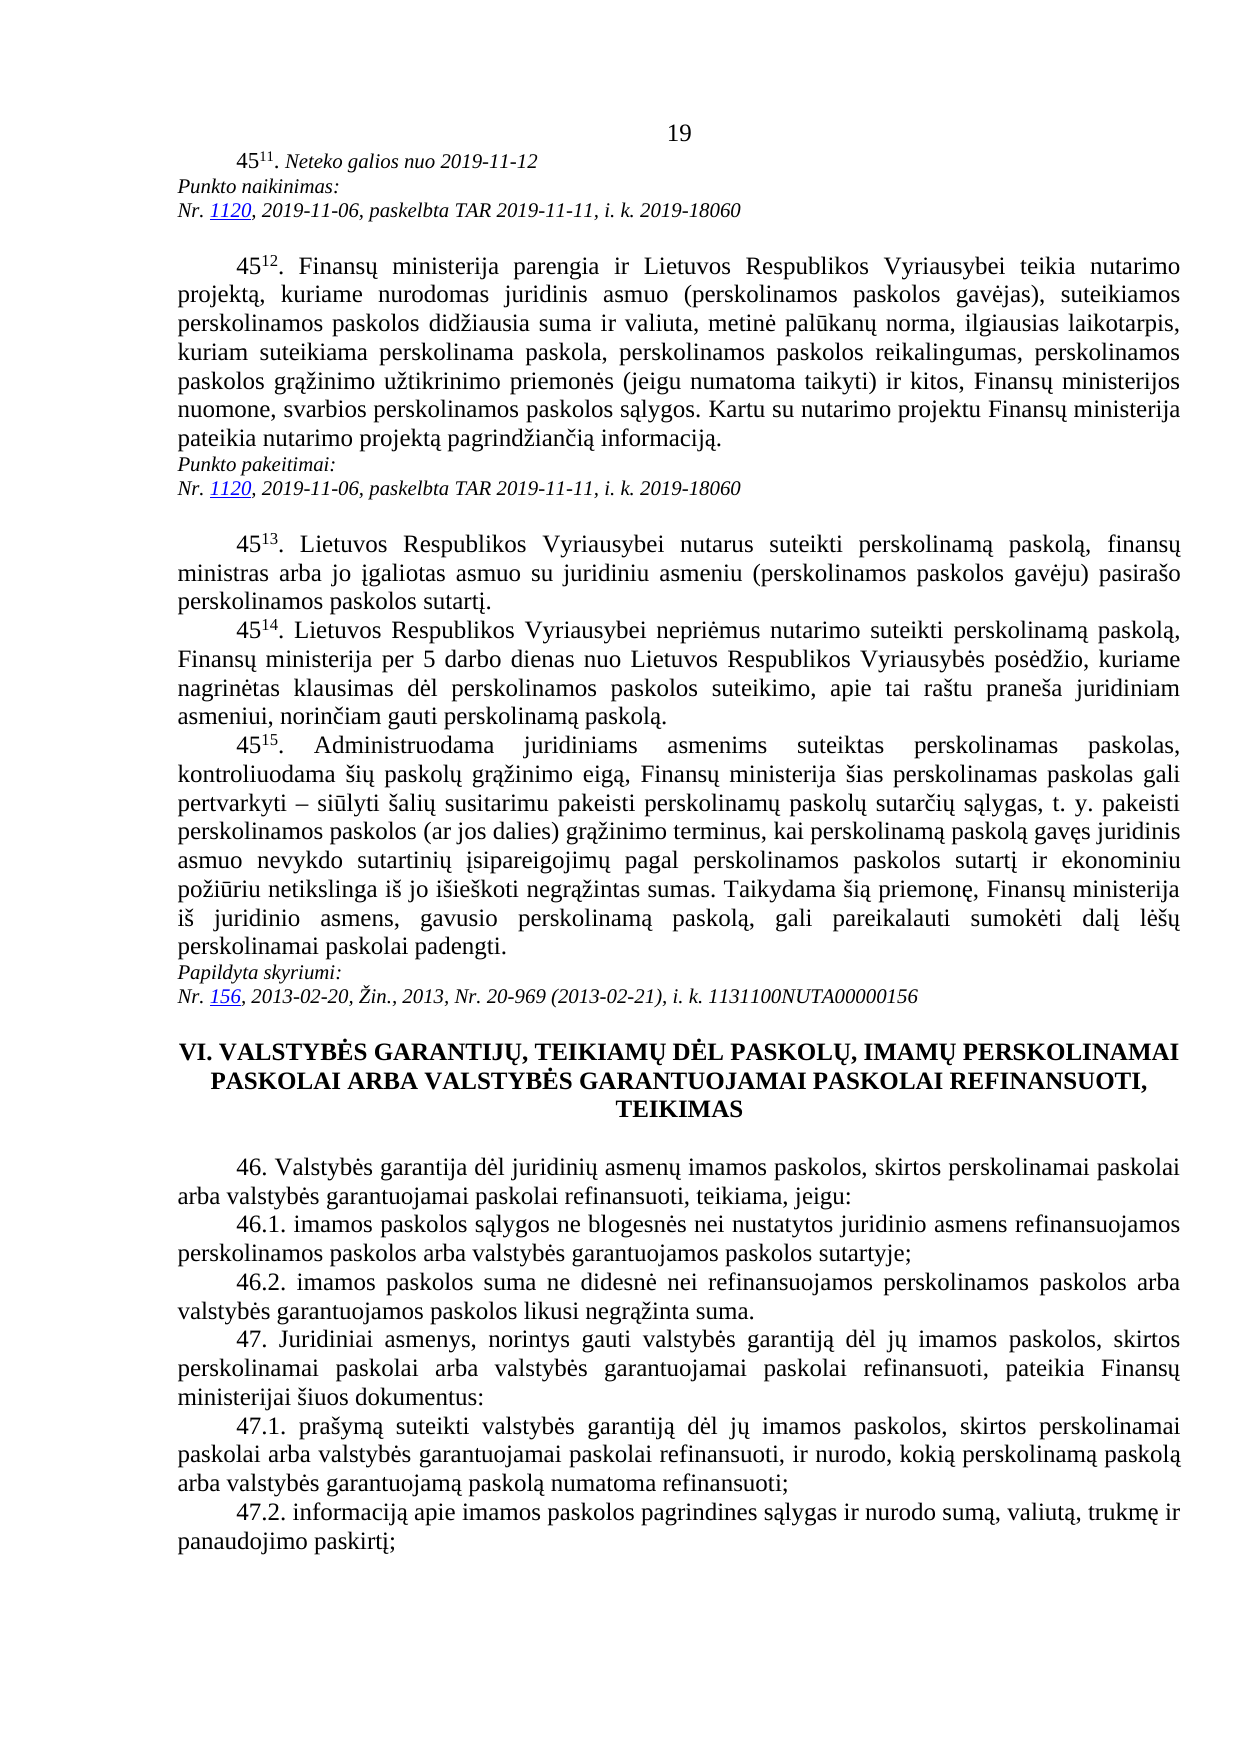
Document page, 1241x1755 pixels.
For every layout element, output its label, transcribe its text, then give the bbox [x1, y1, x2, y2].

text 4512. Finansų ministerija parengia ir Lietuvos Respublikos Vyriausybei teikia nutarimo projektą, kuriame nurodomas juridinis asmuo (perskolinamos paskolos gavėjas), suteikiamos perskolinamos paskolos didžiausia suma ir valiuta, metinė palūkanų norma, ilgiausias laikotarpis, kuriam suteikiama perskolinama paskola, perskolinamos paskolos reikalingumas, perskolinamos paskolos grąžinimo užtikrinimo priemonės (jeigu numatoma taikyti) ir kitos, Finansų ministerijos nuomone, svarbios perskolinamos paskolos sąlygos. Kartu su nutarimo projektu Finansų ministerija pateikia nutarimo projektą pagrindžiančią informaciją. [177, 251, 1181, 452]
text 4514. Lietuvos Respublikos Vyriausybei nepriėmus nutarimo suteikti perskolinamą paskolą, Finansų ministerija per 5 darbo dienas nuo Lietuvos Respublikos Vyriausybės posėdžio, kuriame nagrinėtas klausimas dėl perskolinamos paskolos suteikimo, apie tai raštu praneša juridiniam asmeniui, norinčiam gauti perskolinamą paskolą. [177, 615, 1181, 730]
text 47.2. informaciją apie imamos paskolos pagrindines sąlygas ir nurodo sumą, valiutą, trukmę ir panaudojimo paskirtį; [177, 1497, 1181, 1554]
text 47.1. prašymą suteikti valstybės garantiją dėl jų imamos paskolos, skirtos perskolinamai paskolai arba valstybės garantuojamai paskolai refinansuoti, ir nurodo, kokią perskolinamą paskolą arba valstybės garantuojamą paskolą numatoma refinansuoti; [177, 1411, 1181, 1497]
text Nr. 1120, 2019-11-06, paskelbta TAR 2019-11-11, i. k. 2019-18060 [177, 476, 1181, 500]
text Nr. 1120, 2019-11-06, paskelbta TAR 2019-11-11, i. k. 2019-18060 [177, 198, 1181, 222]
text 46.1. imamos paskolos sąlygos ne blogesnės nei nustatytos juridinio asmens refinansuojamos perskolinamos paskolos arba valstybės garantuojamos paskolos sutartyje; [177, 1209, 1181, 1267]
text Papildyta skyriumi: [177, 960, 1181, 984]
text 46.2. imamos paskolos suma ne didesnė nei refinansuojamos perskolinamos paskolos arba valstybės garantuojamos paskolos likusi negrąžinta suma. [177, 1267, 1181, 1324]
text VI. VALSTYBĖS GARANTIJŲ, TEIKIAMŲ DĖL PASKOLŲ, IMAMŲ PERSKOLINAMAI PASKOLAI ARBA VALSTYBĖS GARANTUOJAMAI PASKOLAI REFINANSUOTI, TEIKIMAS [177, 1037, 1181, 1123]
text Nr. 156, 2013-02-20, Žin., 2013, Nr. 20-969 (2013-02-21), i. k. 1131100NUTA00000156 [177, 984, 1181, 1008]
text 4511. Neteko galios nuo 2019-11-12 [177, 148, 1181, 174]
text Punkto naikinimas: [177, 174, 1181, 198]
text 4515. Administruodama juridiniams asmenims suteiktas perskolinamas paskolas, kontroliuodama šių paskolų grąžinimo eigą, Finansų ministerija šias perskolinamas paskolas gali pertvarkyti – siūlyti šalių susitarimu pakeisti perskolinamų paskolų sutarčių sąlygas, t. y. pakeisti perskolinamos paskolos (ar jos dalies) grąžinimo terminus, kai perskolinamą paskolą gavęs juridinis asmuo nevykdo sutartinių įsipareigojimų pagal perskolinamos paskolos sutartį ir ekonominiu požiūriu netikslinga iš jo išieškoti negrąžintas sumas. Taikydama šią priemonę, Finansų ministerija iš juridinio asmens, gavusio perskolinamą paskolą, gali pareikalauti sumokėti dalį lėšų perskolinamai paskolai padengti. [177, 730, 1181, 960]
text 4513. Lietuvos Respublikos Vyriausybei nutarus suteikti perskolinamą paskolą, finansų ministras arba jo įgaliotas asmuo su juridiniu asmeniu (perskolinamos paskolos gavėju) pasirašo perskolinamos paskolos sutartį. [177, 529, 1181, 615]
text 47. Juridiniai asmenys, norintys gauti valstybės garantiją dėl jų imamos paskolos, skirtos perskolinamai paskolai arba valstybės garantuojamai paskolai refinansuoti, pateikia Finansų ministerijai šiuos dokumentus: [177, 1324, 1181, 1411]
text Punkto pakeitimai: [177, 452, 1181, 476]
text 46. Valstybės garantija dėl juridinių asmenų imamos paskolos, skirtos perskolinamai paskolai arba valstybės garantuojamai paskolai refinansuoti, teikiama, jeigu: [177, 1152, 1181, 1209]
